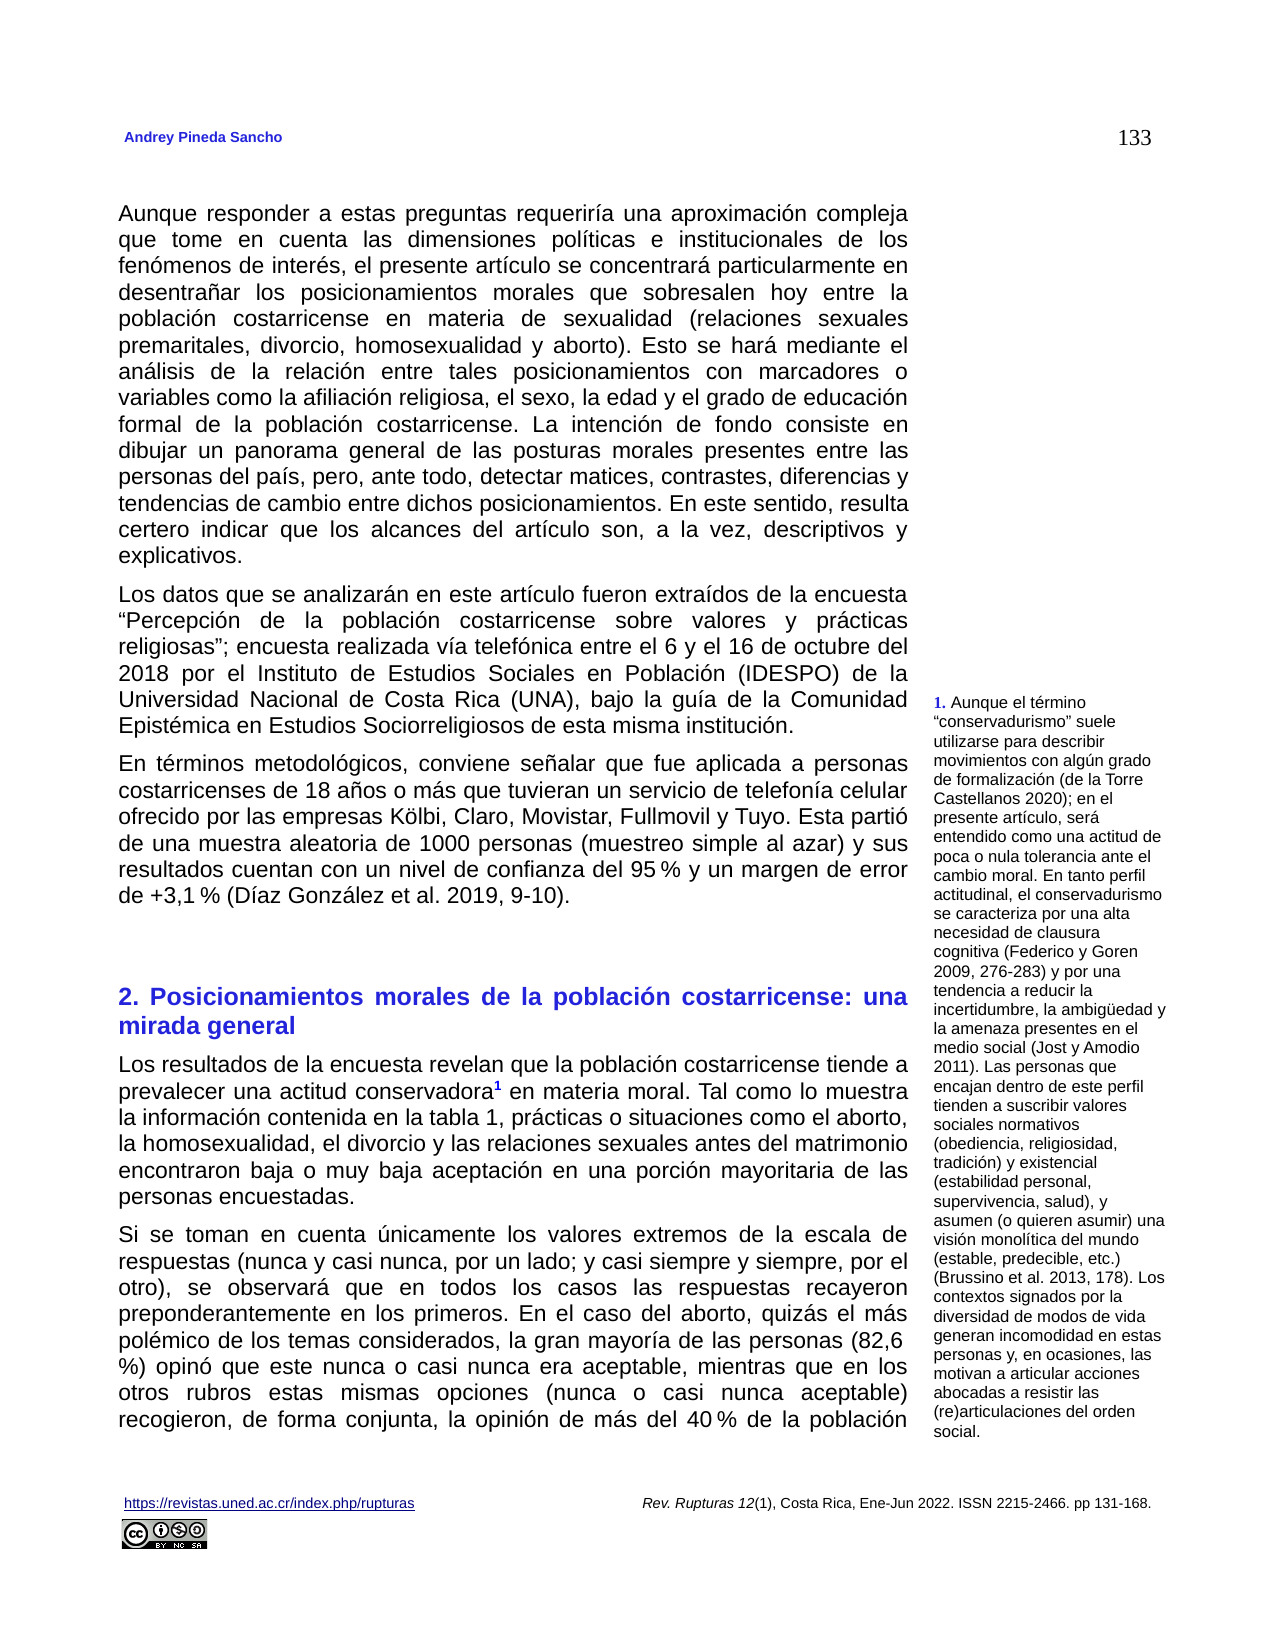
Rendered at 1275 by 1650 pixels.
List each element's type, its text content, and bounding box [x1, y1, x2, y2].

text Aunque responder a estas preguntas requeriría una aproximación compleja que tome en cuenta las dimensiones políticas e institucionales de los fenómenos de interés, el presente artículo se concentrará particularmente en desentrañar los posicionamientos morales que sobresalen hoy entre la población costarricense en materia de sexualidad (relaciones sexuales premaritales, divorcio, homosexualidad y aborto). Esto se hará mediante el análisis de la relación entre tales posicionamientos con marcadores o variables como la afiliación religiosa, el sexo, la edad y el grado de educación formal de la población costarricense. La intención de fondo consiste en dibujar un panorama general de las posturas morales presentes entre las personas del país, pero, ante todo, detectar matices, contrastes, diferencias y tendencias de cambio entre dichos posicionamientos. En este sentido, resulta certero indicar que los alcances del artículo son, a la vez, descriptivos y explicativos. [118, 200, 909, 569]
text Los datos que se analizarán en este artículo fueron extraídos de la encuesta “Percepción de la población costarricense sobre valores y prácticas religiosas”; encuesta realizada vía telefónica entre el 6 y el 16 de octubre del 2018 por el Instituto de Estudios Sociales en Población (IDESPO) de la Universidad Nacional de Costa Rica (UNA), bajo la guía de la Comunidad Epistémica en Estudios Sociorreligiosos de esta misma institución. [118, 581, 909, 739]
text En términos metodológicos, conviene señalar que fue aplicada a personas costarricenses de 18 años o más que tuvieran un servicio de telefonía celular ofrecido por las empresas Kölbi, Claro, Movistar, Fullmovil y Tuyo. Esta partió de una muestra aleatoria de 1000 personas (muestreo simple al azar) y sus resultados cuentan con un nivel de confianza del 95 % y un margen de error de +3,1 % (Díaz González et al. 2019, 9-10). [118, 750, 909, 908]
text Si se toman en cuenta únicamente los valores extremos de la escala de respuestas (nunca y casi nunca, por un lado; y casi siempre y siempre, por el otro), se observará que en todos los casos las respuestas recayeron preponderantemente en los primeros. En el caso del aborto, quizás el más polémico de los temas considerados, la gran mayoría de las personas (82,6 %) opinó que este nunca o casi nunca era aceptable, mientras que en los otros rubros estas mismas opciones (nunca o casi nunca aceptable) recogieron, de forma conjunta, la opinión de más del 40 % de la población [118, 1221, 909, 1432]
picture [121, 1519, 208, 1549]
subtitle 2. Posicionamientos morales de la población costarricense: una mirada general [118, 982, 909, 1039]
text Los resultados de la encuesta revelan que la población costarricense tiende a prevalecer una actitud conservadora1 en materia moral. Tal como lo muestra la información contenida en la tabla 1, prácticas o situaciones como el aborto, la homosexualidad, el divorcio y las relaciones sexuales antes del matrimonio encontraron baja o muy baja aceptación en una porción mayoritaria de las personas encuestadas. [118, 1051, 909, 1209]
